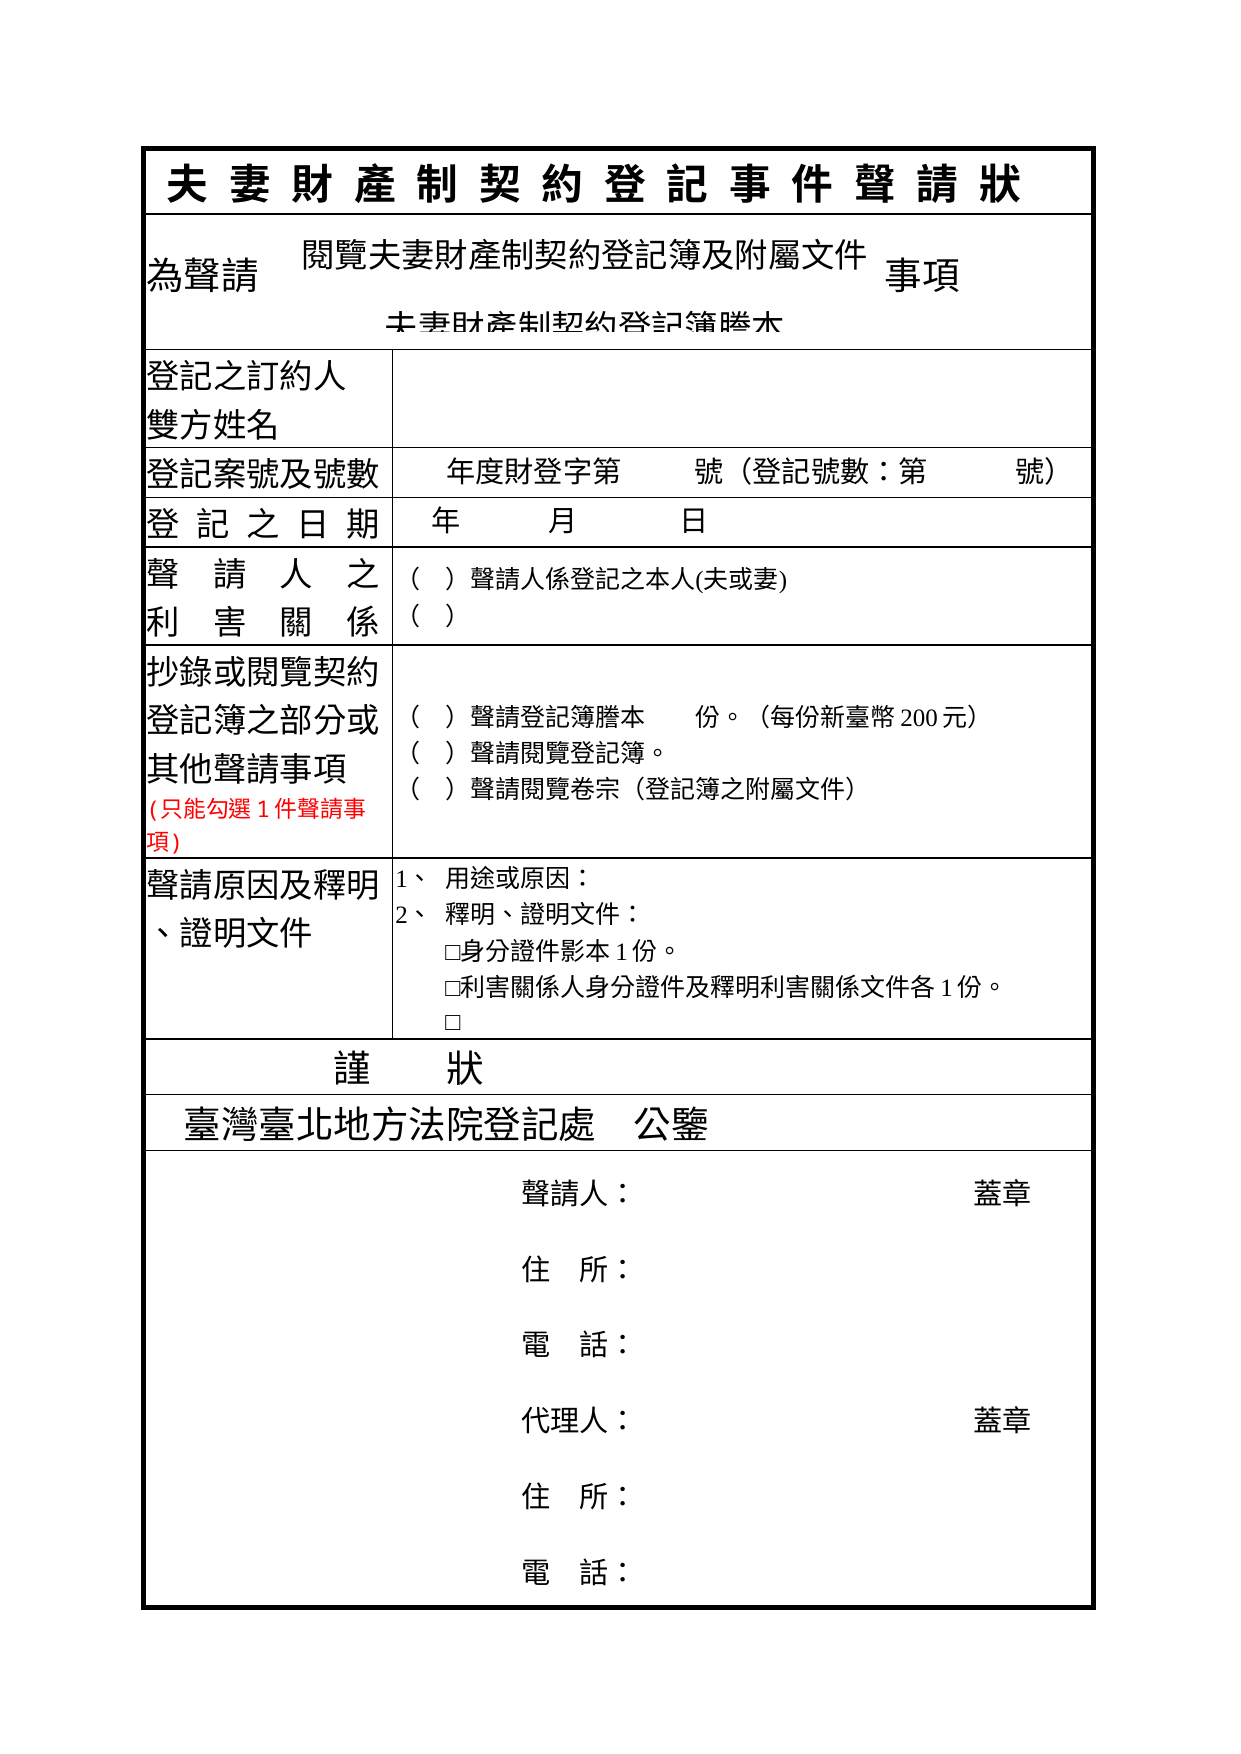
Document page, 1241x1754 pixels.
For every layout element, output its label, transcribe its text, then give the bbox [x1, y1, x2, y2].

table_cell 謹 狀 [146, 1040, 1091, 1094]
table_cell 聲請原因及釋明 、證明文件 [146, 859, 392, 1038]
table_cell 登記案號及號數 [146, 448, 392, 496]
table_cell [393, 350, 1091, 447]
table_cell 抄錄或閱覽契約登記簿之部分或其他聲請事項 (只能勾選1件聲請事項) [146, 646, 392, 857]
table_cell 用途或原因： 釋明、證明文件： □身分證件影本1份。 □利害關係人身分證件及釋明利害關係文件各1份。 □ [393, 859, 1091, 1038]
table_cell （ ）聲請人係登記之本人(夫或妻) （ ） [393, 548, 1091, 644]
table_cell 年 月 日 [393, 498, 1091, 546]
table_cell 為聲請 事項 [146, 215, 1091, 349]
table_cell 臺灣臺北地方法院登記處 公鑒 [146, 1095, 1091, 1149]
table_cell 登記之訂約人 雙方姓名 [146, 350, 392, 447]
table_cell 年度財登字第 號（登記號數：第 號） [393, 448, 1091, 496]
table_cell （ ）聲請登記簿謄本 份。（每份新臺幣200元） （ ）聲請閱覽登記簿。 （ ）聲請閱覽卷宗（登記簿之附屬文件） [393, 646, 1091, 857]
table_cell 聲 請 人 之 利 害 關 係 [146, 548, 392, 644]
table_cell 登 記 之 日 期 [146, 498, 392, 546]
table_cell 聲請人： 蓋章 住 所： 電 話： 代理人： 蓋章 住 所： 電 話： [146, 1151, 1091, 1605]
table_header 夫 妻 財 產 制 契 約 登 記 事 件 聲 請 狀 [146, 151, 1091, 213]
